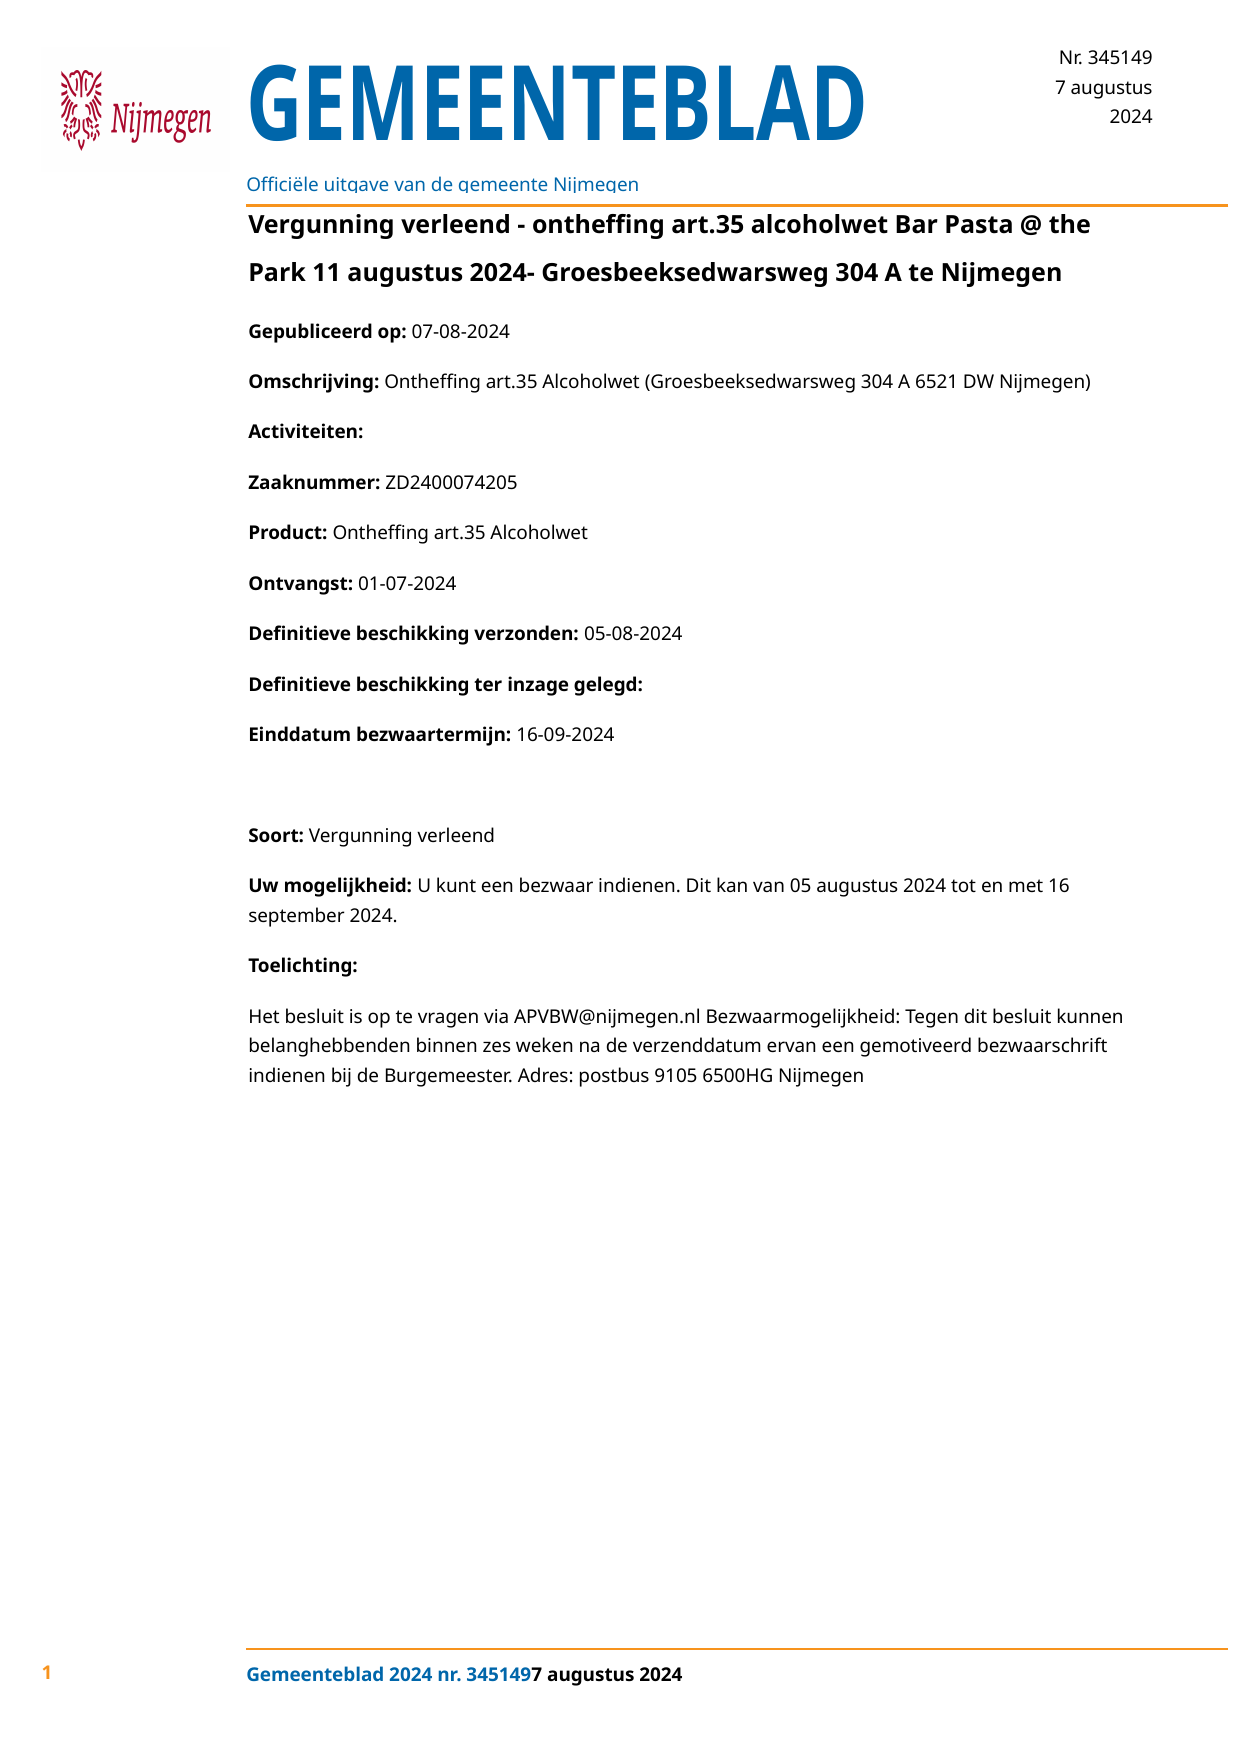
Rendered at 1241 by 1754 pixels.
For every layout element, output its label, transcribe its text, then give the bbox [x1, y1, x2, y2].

text Ontvangst: 01-07-2024 [248, 570, 1152, 596]
text Gepubliceerd op: 07-08-2024 [248, 318, 1152, 344]
text Uw mogelijkheid: U kunt een bezwaar indienen. Dit kan van 05 augustus 2024 tot en met 16 september 2024. [248, 872, 1152, 928]
text Vergunning verleend - ontheffing art.35 alcoholwet Bar Pasta @ the Park 11 augustus 2024- Groesbeeksedwarsweg 304 A te Nijmegen [248, 207, 1152, 288]
text Definitieve beschikking ter inzage gelegd: [248, 671, 1152, 697]
text Activiteiten: [248, 419, 1152, 444]
text Zaaknummer: ZD2400074205 [248, 469, 1152, 495]
text Soort: Vergunning verleend [248, 822, 1152, 848]
text Definitieve beschikking verzonden: 05-08-2024 [248, 620, 1152, 646]
text Einddatum bezwaartermijn: 16-09-2024 [248, 721, 1152, 747]
text Het besluit is op te vragen via APVBW@nijmegen.nl Bezwaarmogelijkheid: Tegen dit besluit kunnen belanghebbenden binnen zes weken na de verzenddatum ervan een gemotiveerd bezwaarschrift indienen bij de Burgemeester. Adres: postbus 9105 6500HG Nijmegen [248, 1003, 1152, 1088]
text Omschrijving: Ontheffing art.35 Alcoholwet (Groesbeeksedwarsweg 304 A 6521 DW Nijmegen) [248, 368, 1152, 394]
picture [41, 47, 231, 172]
text Toelichting: [248, 952, 1152, 978]
text Product: Ontheffing art.35 Alcoholwet [248, 519, 1152, 545]
